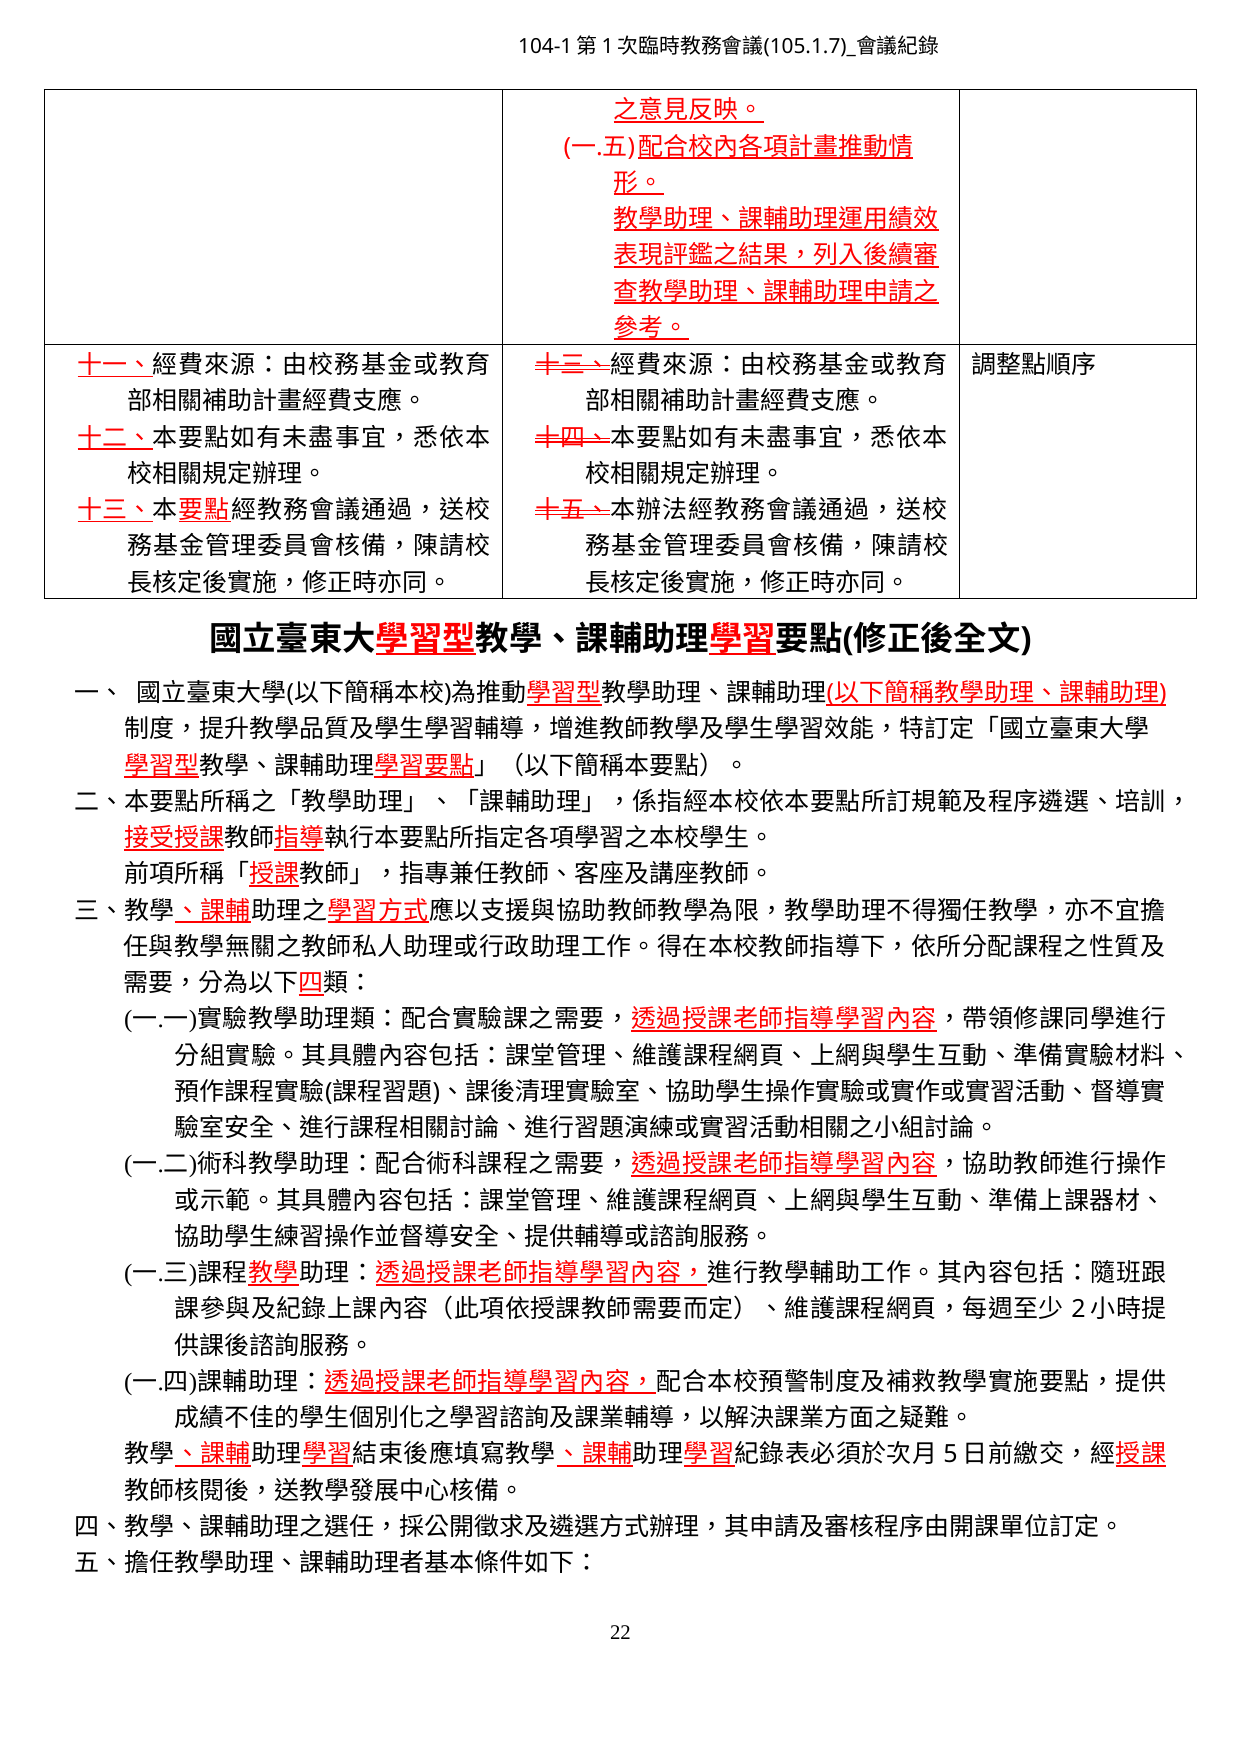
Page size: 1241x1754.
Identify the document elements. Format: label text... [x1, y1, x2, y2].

list 課輔助理：透過授課老師指導學習內容，配合本校預警制度及補救教學實施要點，提供成績不佳的學生個別化之學習諮詢及課業輔導，以解決課業方面之疑難。 [124, 1361, 1167, 1434]
subtitle 國立臺東大學習型教學、課輔助理學習要點(修正後全文) [74, 612, 1167, 660]
list 本要點所稱之「教學助理」、「課輔助理」，係指經本校依本要點所訂規範及程序遴選、培訓，接受授課教師指導執行本要點所指定各項學習之本校學生。 [74, 781, 1167, 854]
list 教學、課輔助理之選任，採公開徵求及遴選方式辦理，其申請及審核程序由開課單位訂定。 [74, 1506, 1167, 1543]
list 課程教學助理：透過授課老師指導學習內容，進行教學輔助工作。其內容包括：隨班跟課參與及紀錄上課內容（此項依授課教師需要而定）、維護課程網頁，每週至少2小時提供課後諮詢服務。 [124, 1253, 1167, 1361]
table_cell 調整點順序 [960, 345, 1196, 598]
text 教學、課輔助理學習結束後應填寫教學、課輔助理學習紀錄表必須於次月5日前繳交，經授課教師核閱後，送教學發展中心核備。 [124, 1434, 1167, 1506]
table_cell 獲配教學助理、課輔助理之課程，應評鑑其運用教學助理、課輔助理之績效表現。評鑑內容綜合下列資訊辦理： 獲配教學助理之教師設計執行該課程時，應將教材內容建立於本校網路學園，並應指導學生多利用該網站功能，以增加師與生、助理與學生、教與學的互動。 課程執行成果之內容品質，含：成果報告中教學內容之正確與充實程度、創新性或即時性、分享推廣或延伸發展之可能性、對學生學習成果提升的效能表現等。本項兼採自評及他評方式實施，除由任課教師自評外，並以由開課單位送請校內其他具相關領域專長之教師進行同儕評鑑為原則，不另支給審查費；如校內無適當人選時，得簽請教務長核可後，送請校外專家審查，並支給審查費用。 修課學生期末教學意見調查之反映。 本課程教學助理、課輔助理之意見反映。 配合校內各項計畫推動情形。 教學助理、課輔助理運用績效表現評鑑之結果，列入後續審查教學助理、課輔助理申請之參考。 [503, 90, 959, 343]
list 國立臺東大學(以下簡稱本校)為推動學習型教學助理、課輔助理(以下簡稱教學助理、課輔助理)制度，提升教學品質及學生學習輔導，增進教師教學及學生學習效能，特訂定「國立臺東大學學習型教學、課輔助理學習要點」（以下簡稱本要點）。 [74, 673, 1167, 781]
text 前項所稱「授課教師」，指專兼任教師、客座及講座教師。 [124, 854, 1167, 890]
table_cell [45, 90, 502, 343]
list 擔任教學助理、課輔助理者基本條件如下： [74, 1543, 1167, 1579]
list 教學、課輔助理之學習方式應以支援與協助教師教學為限，教學助理不得獨任教學，亦不宜擔任與教學無關之教師私人助理或行政助理工作。得在本校教師指導下，依所分配課程之性質及需要，分為以下四類： [74, 890, 1167, 999]
table_cell 經費來源：由校務基金或教育部相關補助計畫經費支應。 本要點如有未盡事宜，悉依本校相關規定辦理。 本辦法經教務會議通過，送校務基金管理委員會核備，陳請校長核定後實施，修正時亦同。 [503, 345, 535, 598]
list 實驗教學助理類：配合實驗課之需要，透過授課老師指導學習內容，帶領修課同學進行分組實驗。其具體內容包括：課堂管理、維護課程網頁、上網與學生互動、準備實驗材料、預作課程實驗(課程習題)、課後清理實驗室、協助學生操作實驗或實作或實習活動、督導實驗室安全、進行課程相關討論、進行習題演練或實習活動相關之小組討論。 [124, 999, 1167, 1144]
list 術科教學助理：配合術科課程之需要，透過授課老師指導學習內容，協助教師進行操作或示範。其具體內容包括：課堂管理、維護課程網頁、上網與學生互動、準備上課器材、協助學生練習操作並督導安全、提供輔導或諮詢服務。 [124, 1144, 1167, 1253]
table_cell 經費來源：由校務基金或教育部相關補助計畫經費支應。 本要點如有未盡事宜，悉依本校相關規定辦理。 本辦法經教務會議通過，送校務基金管理委員會核備，陳請校長核定後實施，修正時亦同。 [948, 345, 959, 598]
table_cell 經費來源：由校務基金或教育部相關補助計畫經費支應。 本要點如有未盡事宜，悉依本校相關規定辦理。 本要點經教務會議通過，送校務基金管理委員會核備，陳請校長核定後實施，修正時亦同。 [491, 345, 502, 598]
table_cell 經費來源：由校務基金或教育部相關補助計畫經費支應。 本要點如有未盡事宜，悉依本校相關規定辦理。 本要點經教務會議通過，送校務基金管理委員會核備，陳請校長核定後實施，修正時亦同。 [45, 345, 77, 598]
table_cell [960, 90, 1196, 343]
